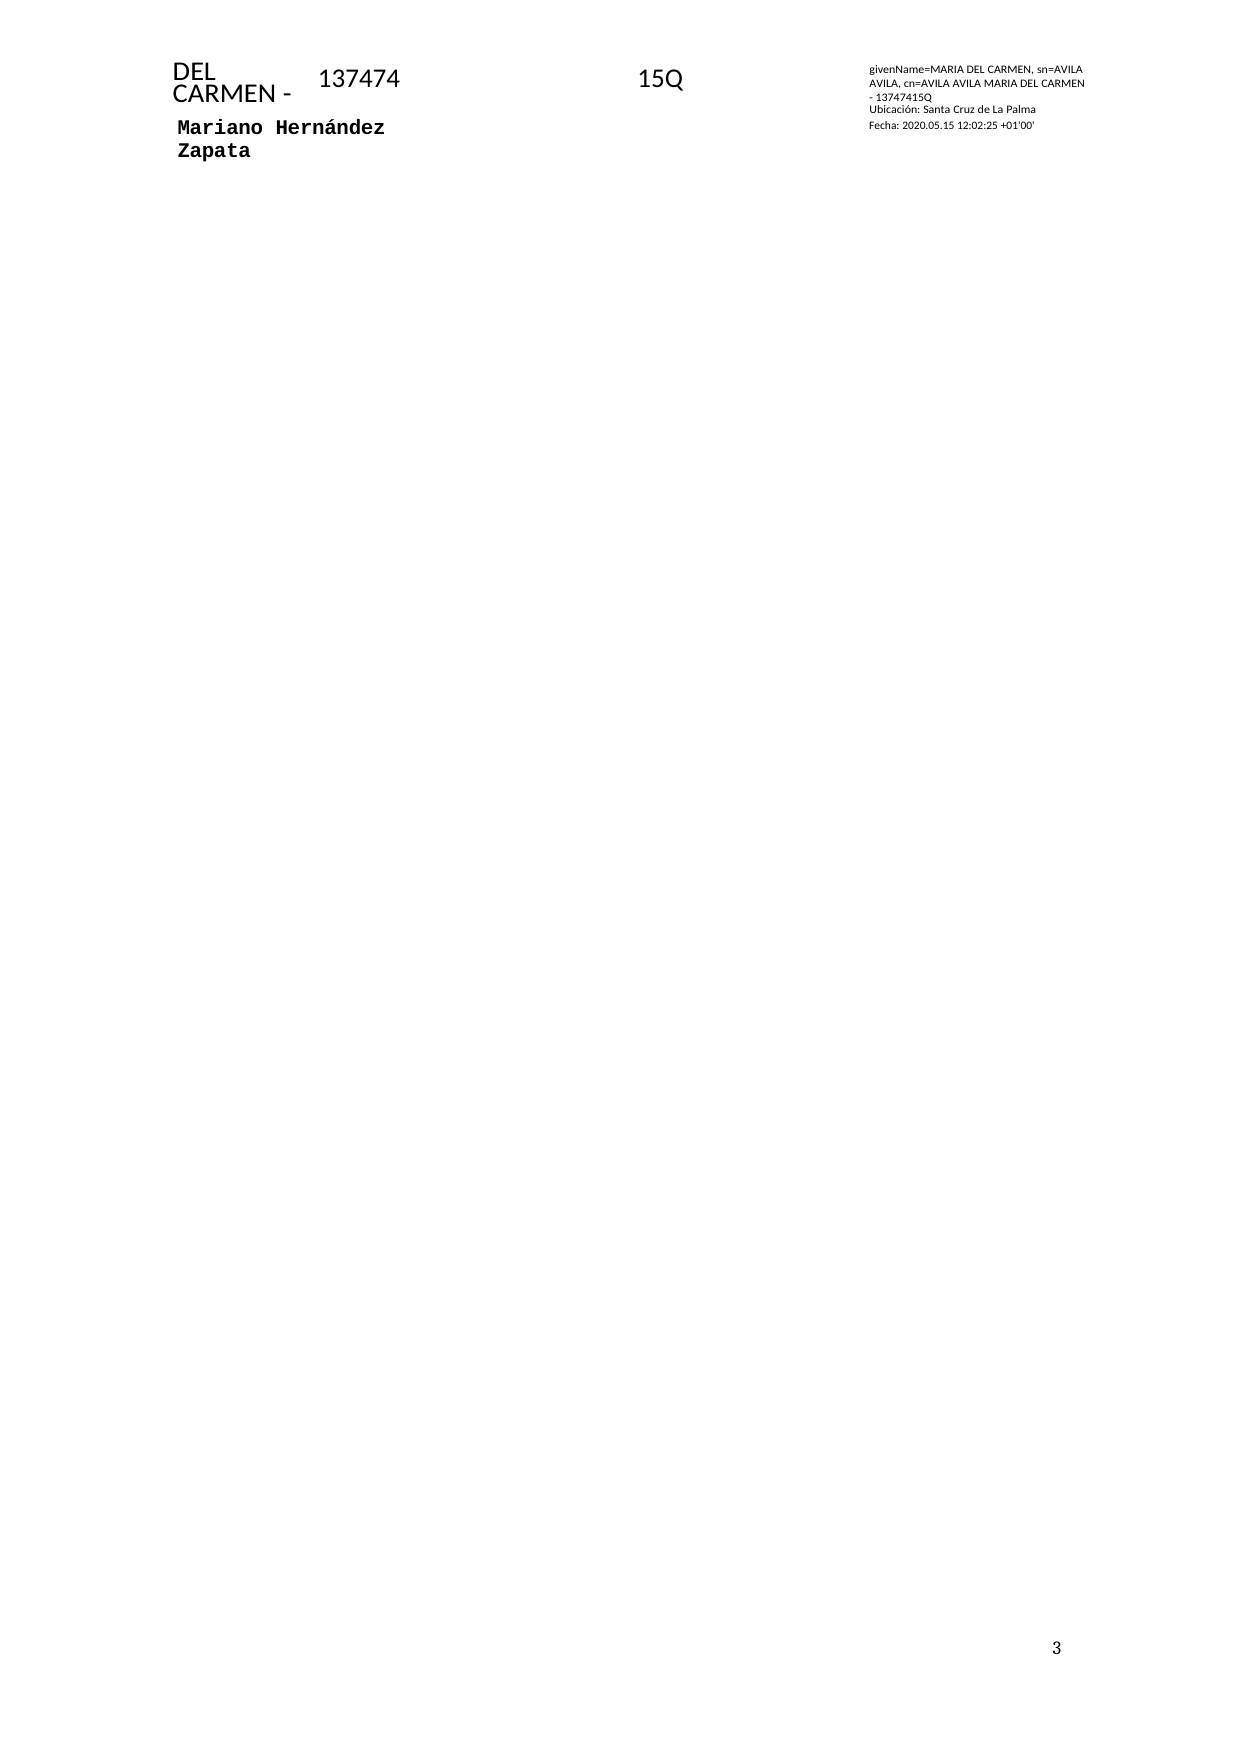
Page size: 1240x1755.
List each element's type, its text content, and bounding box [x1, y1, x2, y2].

text 137474 [318, 62, 406, 93]
subtitle DEL CARMEN - [172, 62, 301, 107]
text Fecha: 2020.05.15 12:02:25 +01'00' [869, 118, 1121, 132]
text 15Q [637, 62, 803, 93]
text Ubicación: Santa Cruz de La Palma [869, 104, 1121, 116]
subtitle Mariano Hernández Zapata [177, 116, 470, 162]
text givenName=MARIA DEL CARMEN, sn=AVILA AVILA, cn=AVILA AVILA MARIA DEL CARMEN - 13747415Q [869, 62, 1088, 104]
